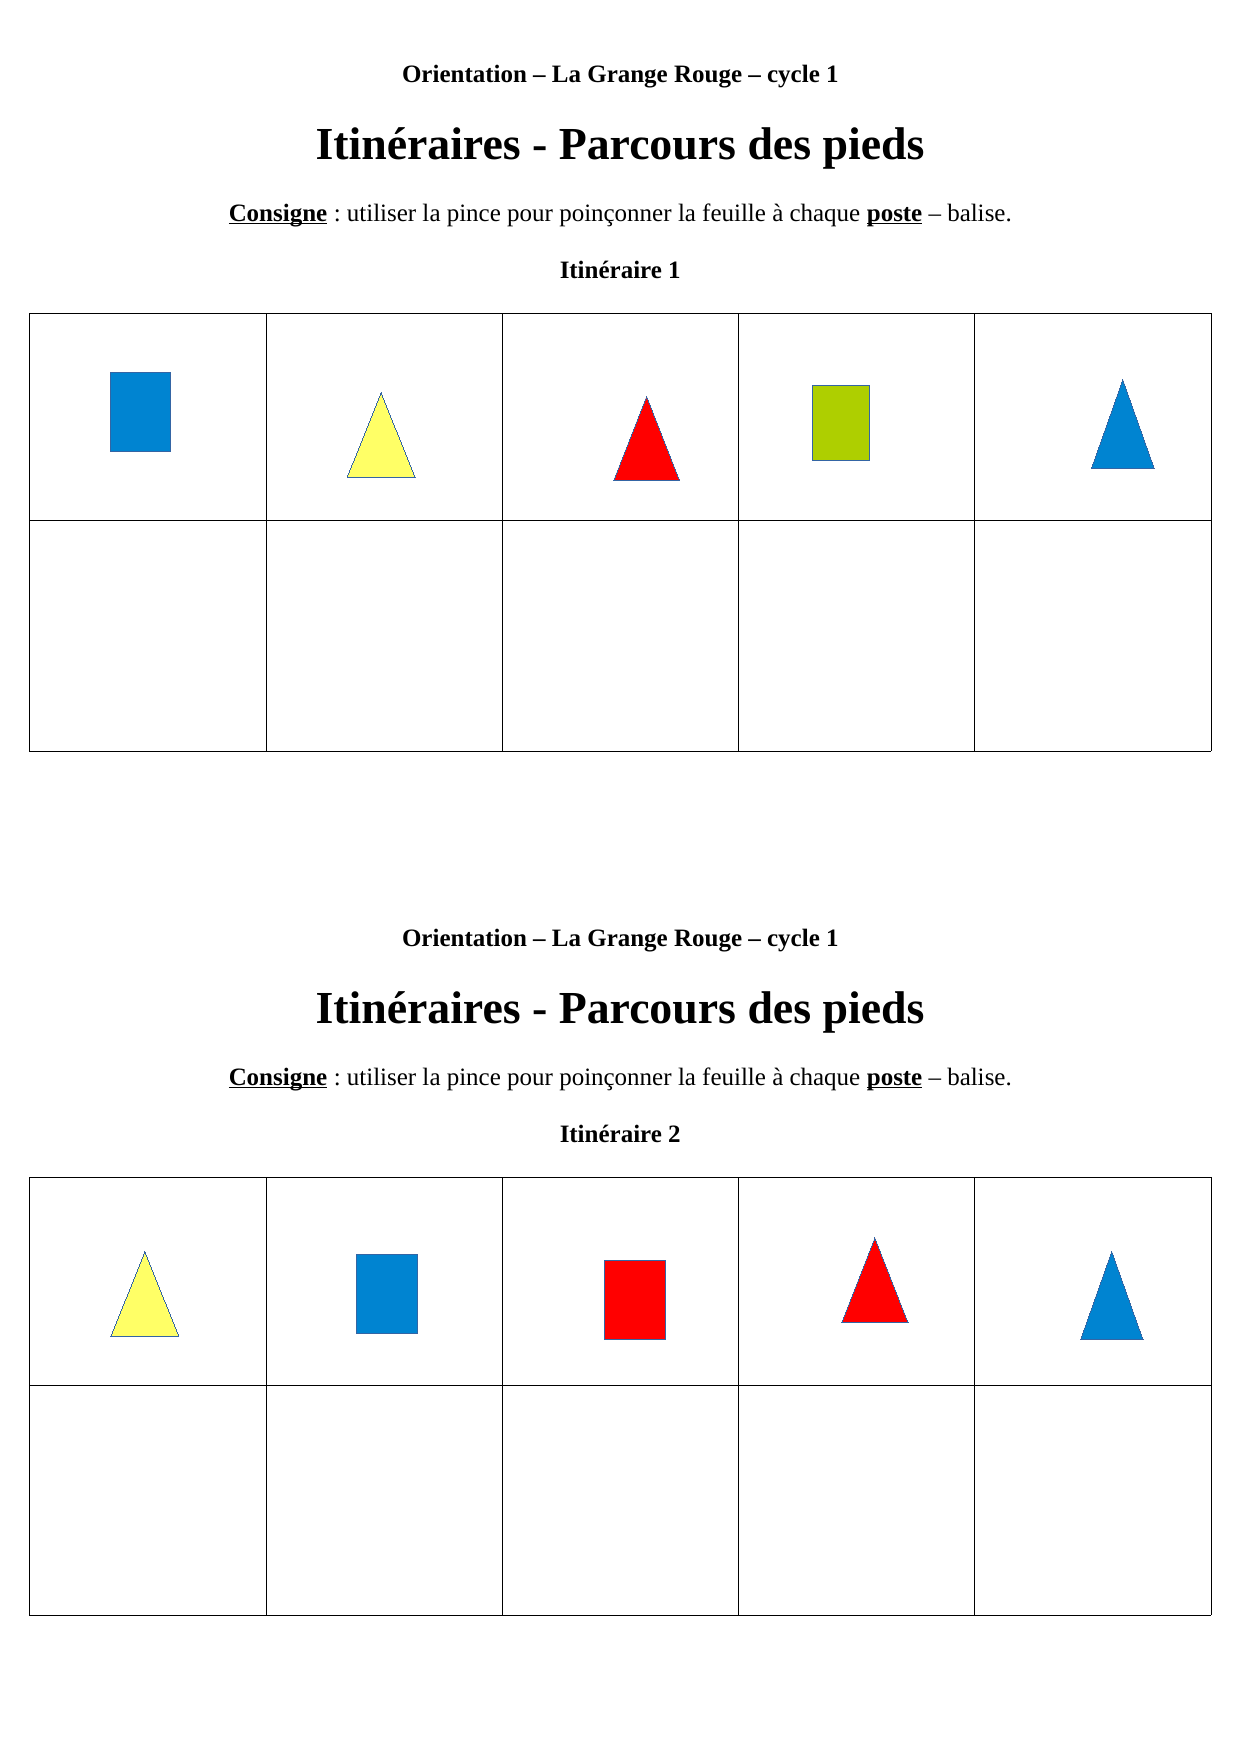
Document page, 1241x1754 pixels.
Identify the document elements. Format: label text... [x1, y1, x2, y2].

table_cell [30, 1386, 266, 1614]
table_cell [267, 1386, 502, 1614]
table_cell [975, 1386, 1211, 1614]
text Itinéraires - Parcours des pieds [29, 117, 1211, 169]
table_header [503, 314, 738, 520]
table_header [739, 1178, 974, 1384]
text Orientation – La Grange Rouge – cycle 1 [29, 923, 1211, 952]
table_header [739, 314, 974, 520]
table_header [503, 1178, 738, 1384]
table_header [267, 314, 502, 520]
table_cell [503, 521, 738, 751]
text Orientation – La Grange Rouge – cycle 1 [29, 59, 1211, 88]
table_header [975, 1178, 1211, 1384]
table_cell [975, 521, 1211, 751]
text Consigne : utiliser la pince pour poinçonner la feuille à chaque poste – balise. [29, 1062, 1211, 1091]
table_cell [739, 521, 974, 751]
text Itinéraire 1 [29, 256, 1211, 284]
table_cell [739, 1386, 974, 1614]
text Itinéraire 2 [29, 1119, 1211, 1148]
table_header [975, 314, 1211, 520]
table_header [30, 1178, 266, 1384]
table_cell [30, 521, 266, 751]
table_header [267, 1178, 502, 1384]
table_header [30, 314, 266, 520]
table_cell [267, 521, 502, 751]
text Consigne : utiliser la pince pour poinçonner la feuille à chaque poste – balise. [29, 198, 1211, 227]
text Itinéraires - Parcours des pieds [29, 981, 1211, 1033]
table_cell [503, 1386, 738, 1614]
